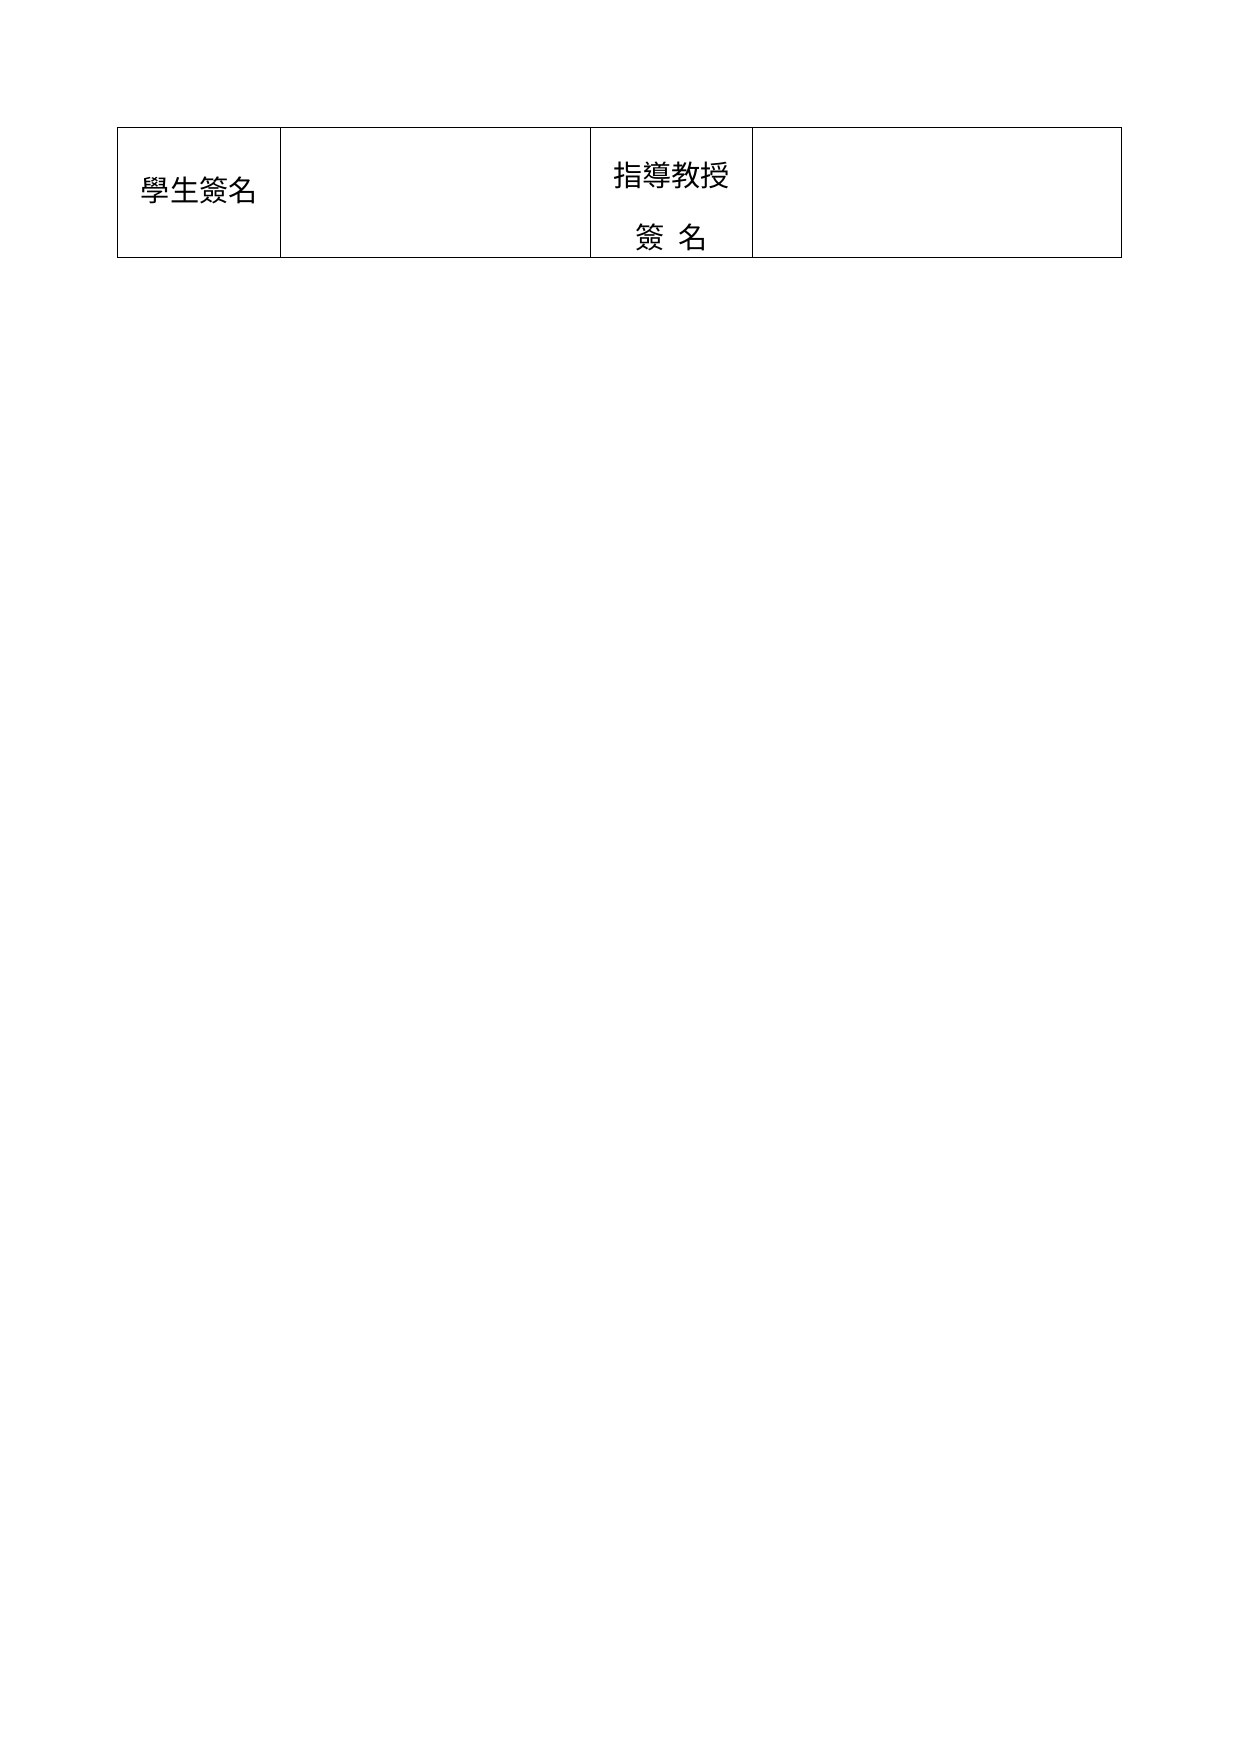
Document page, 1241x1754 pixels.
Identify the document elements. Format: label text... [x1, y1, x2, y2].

table_cell 指導教授簽 名 [591, 128, 752, 257]
table_cell [753, 128, 1121, 257]
table_cell [281, 128, 590, 257]
table_cell 學生簽名 [118, 128, 280, 257]
